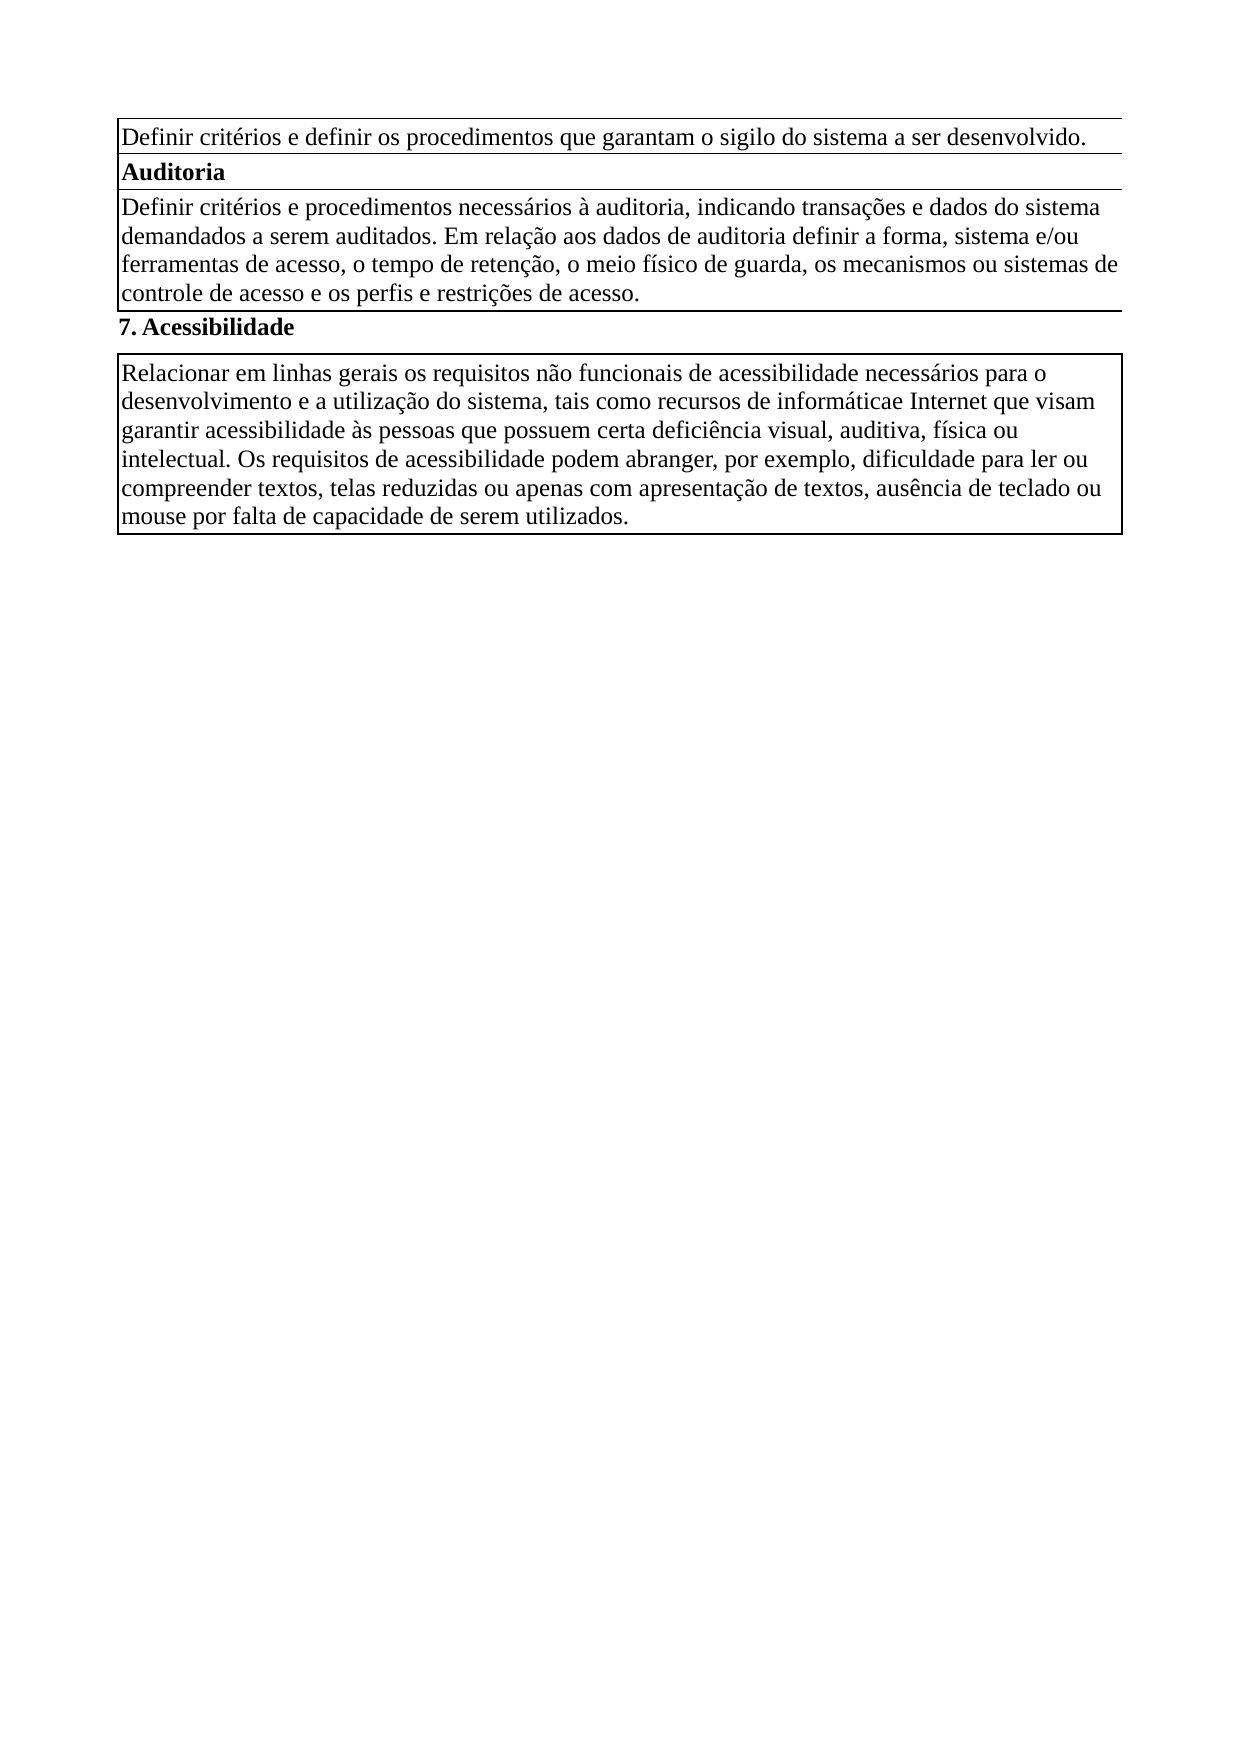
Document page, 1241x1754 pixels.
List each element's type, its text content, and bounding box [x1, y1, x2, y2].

table_cell Definir critérios e definir os procedimentos que garantam o sigilo do sistema a ser desenvolvido. [119, 119, 1122, 153]
table_cell Definir critérios e procedimentos necessários à auditoria, indicando transações e dados do sistema demandados a serem auditados. Em relação aos dados de auditoria definir a forma, sistema e/ou ferramentas de acesso, o tempo de retenção, o meio físico de guarda, os mecanismos ou sistemas de controle de acesso e os perfis e restrições de acesso. [119, 190, 1122, 310]
table_header Relacionar em linhas gerais os requisitos não funcionais de acessibilidade necessários para o desenvolvimento e a utilização do sistema, tais como recursos de informáticae Internet que visam garantir acessibilidade às pessoas que possuem certa deficiência visual, auditiva, física ou intelectual. Os requisitos de acessibilidade podem abranger, por exemplo, dificuldade para ler ou compreender textos, telas reduzidas ou apenas com apresentação de textos, ausência de teclado ou mouse por falta de capacidade de serem utilizados. [119, 355, 1121, 533]
table_cell Auditoria [119, 154, 1122, 188]
text 7. Acessibilidade [118, 312, 1122, 341]
